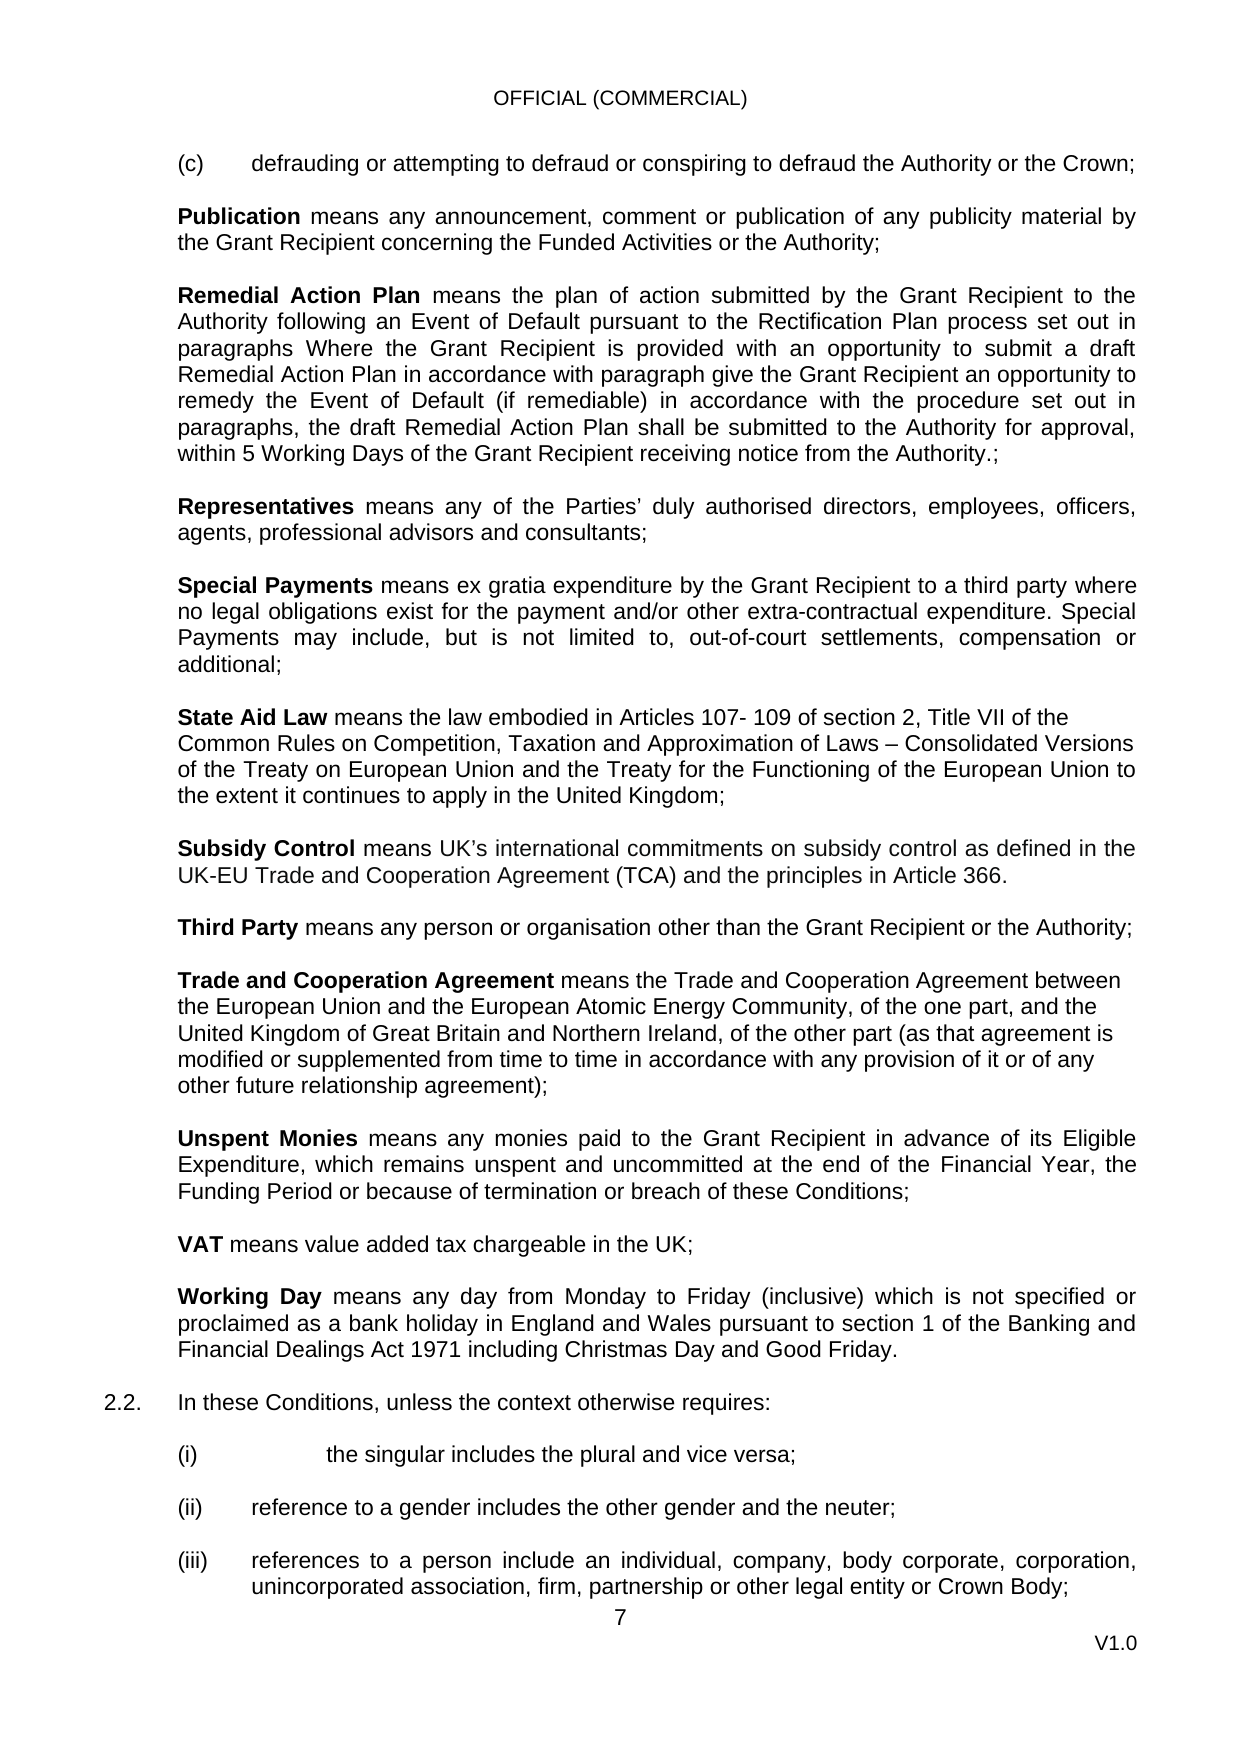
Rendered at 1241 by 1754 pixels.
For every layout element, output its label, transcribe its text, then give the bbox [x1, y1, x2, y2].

text Subsidy Control means UK’s international commitments on subsidy control as defined in the UK-EU Trade and Cooperation Agreement (TCA) and the principles in Article 366. [177, 835, 1137, 888]
list In these Conditions, unless the context otherwise requires: [103, 1389, 1137, 1415]
text of the Treaty on European Union and the Treaty for the Functioning of the European Union to the extent it continues to apply in the United Kingdom; [177, 756, 1137, 809]
text Trade and Cooperation Agreement means the Trade and Cooperation Agreement between the European Union and the European Atomic Energy Community, of the one part, and the United Kingdom of Great Britain and Northern Ireland, of the other part (as that agreement is modified or supplemented from time to time in accordance with any provision of it or of any other future relationship agreement); [177, 967, 1137, 1099]
text State Aid Law means the law embodied in Articles 107- 109 of section 2, Title VII of the [177, 703, 1137, 730]
list defrauding or attempting to defraud or conspiring to defraud the Authority or the Crown; [177, 150, 1137, 176]
text Representatives means any of the Parties’ duly authorised directors, employees, officers, agents, professional advisors and consultants; [177, 493, 1137, 545]
text Third Party means any person or organisation other than the Grant Recipient or the Authority; [177, 914, 1137, 941]
text Publication means any announcement, comment or publication of any publicity material by the Grant Recipient concerning the Funded Activities or the Authority; [177, 203, 1137, 255]
text Special Payments means ex gratia expenditure by the Grant Recipient to a third party where no legal obligations exist for the payment and/or other extra-contractual expenditure. Special Payments may include, but is not limited to, out-of-court settlements, compensation or additional; [177, 572, 1137, 677]
list the singular includes the plural and vice versa; [177, 1441, 1137, 1468]
text Working Day means any day from Monday to Friday (inclusive) which is not specified or proclaimed as a bank holiday in England and Wales pursuant to section 1 of the Banking and Financial Dealings Act 1971 including Christmas Day and Good Friday. [177, 1283, 1137, 1362]
text VAT means value added tax chargeable in the UK; [177, 1231, 1137, 1257]
text Unspent Monies means any monies paid to the Grant Recipient in advance of its Eligible Expenditure, which remains unspent and uncommitted at the end of the Financial Year, the Funding Period or because of termination or breach of these Conditions; [177, 1125, 1137, 1204]
list references to a person include an individual, company, body corporate, corporation, unincorporated association, firm, partnership or other legal entity or Crown Body; [177, 1547, 1137, 1599]
text Common Rules on Competition, Taxation and Approximation of Laws – Consolidated Versions [177, 730, 1137, 756]
list reference to a gender includes the other gender and the neuter; [177, 1494, 1137, 1520]
text Remedial Action Plan means the plan of action submitted by the Grant Recipient to the Authority following an Event of Default pursuant to the Rectification Plan process set out in paragraphs 27.4; [177, 282, 1137, 466]
